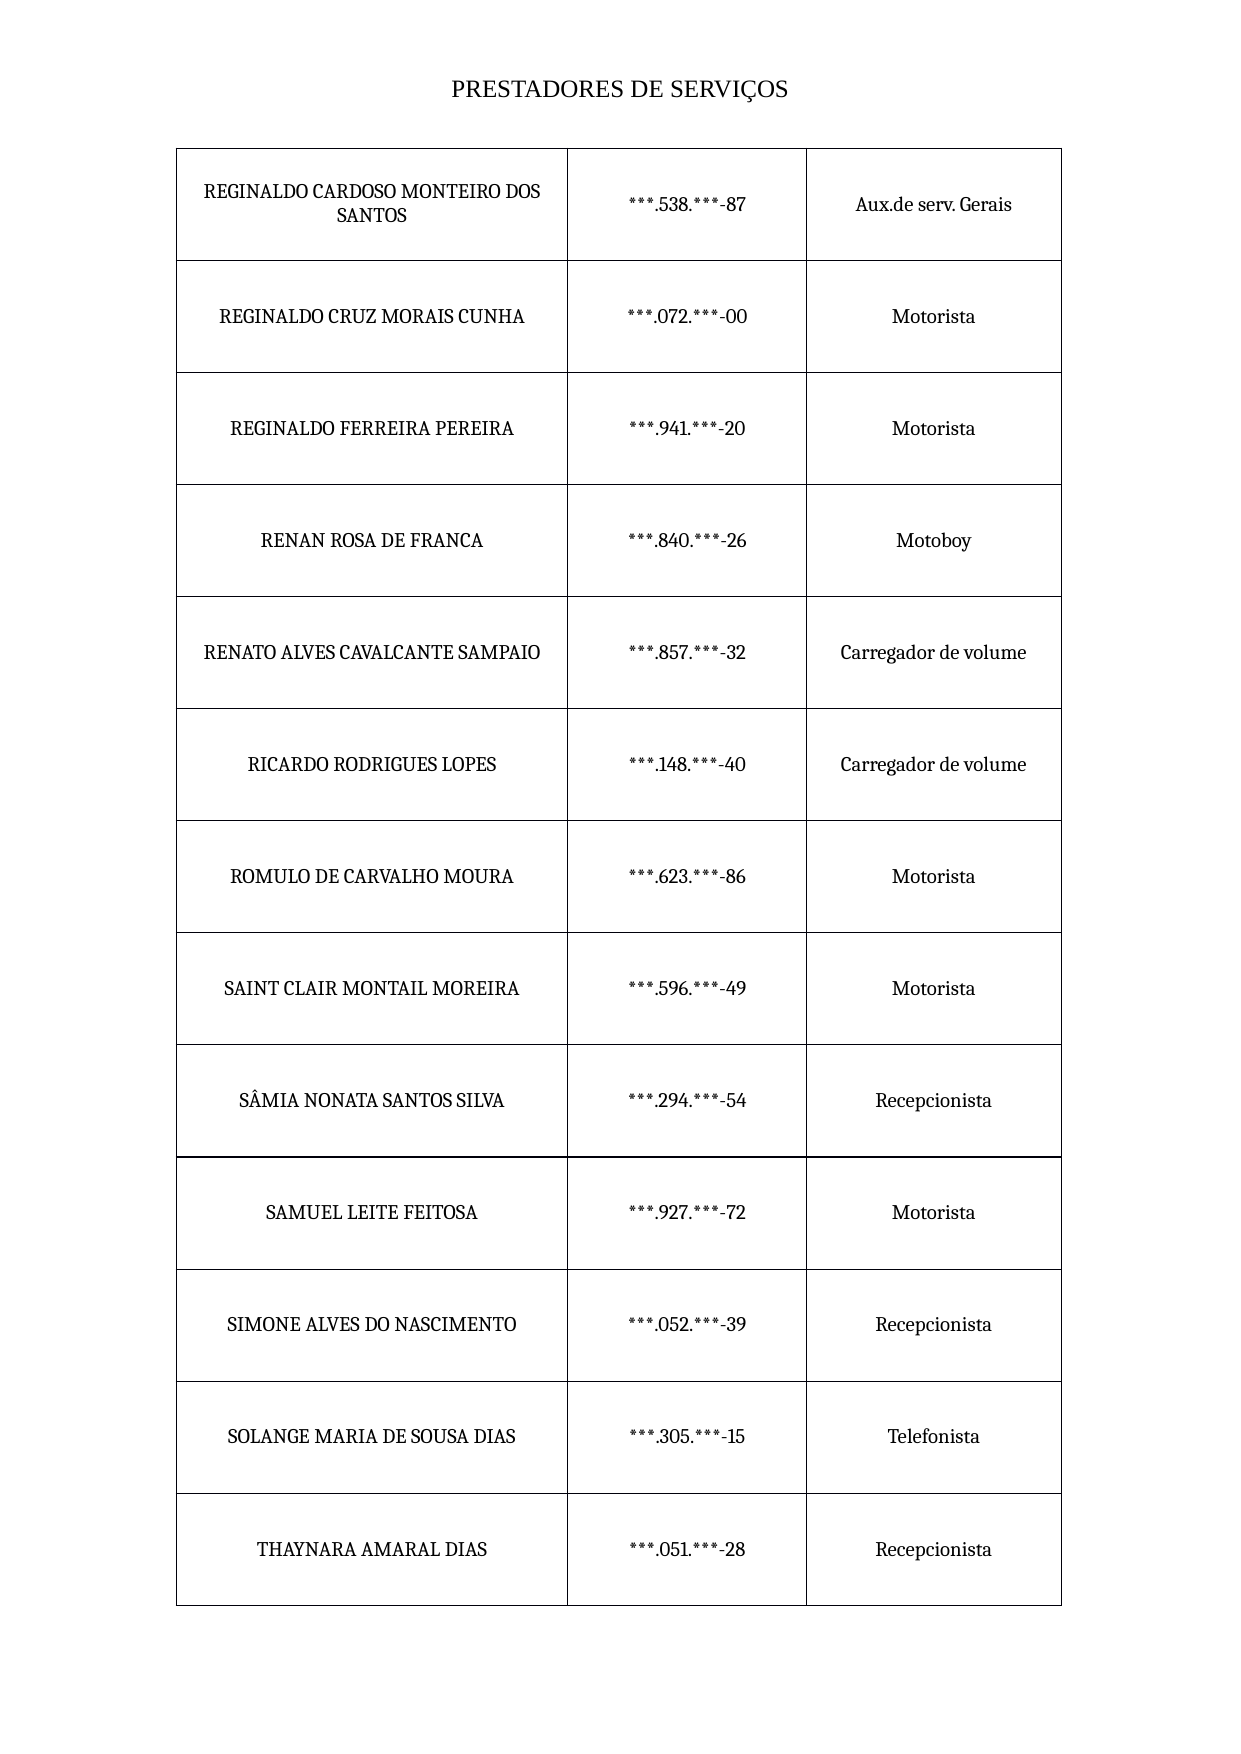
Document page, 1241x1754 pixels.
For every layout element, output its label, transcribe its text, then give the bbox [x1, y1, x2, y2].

table_cell REGINALDO FERREIRA PEREIRA [177, 373, 567, 484]
table_cell ***.596.***-49 [568, 933, 806, 1044]
table_cell ***.927.***-72 [568, 1158, 806, 1268]
table_cell Motorista [807, 1158, 1061, 1268]
table_cell Telefonista [807, 1382, 1061, 1493]
table_cell THAYNARA AMARAL DIAS [177, 1494, 567, 1605]
table_cell Motorista [807, 373, 1061, 484]
table_cell ***.305.***-15 [568, 1382, 806, 1493]
table_cell SOLANGE MARIA DE SOUSA DIAS [177, 1382, 567, 1493]
table_cell ***.857.***-32 [568, 597, 806, 708]
table_cell Motoboy [807, 485, 1061, 596]
table_cell ***.052.***-39 [568, 1270, 806, 1381]
table_cell Carregador de volume [807, 709, 1061, 820]
table_cell Motorista [807, 261, 1061, 372]
table_cell Recepcionista [807, 1270, 1061, 1381]
table_cell Aux.de serv. Gerais [807, 149, 1061, 260]
table_cell ROMULO DE CARVALHO MOURA [177, 821, 567, 932]
table_cell SIMONE ALVES DO NASCIMENTO [177, 1270, 567, 1381]
table_cell RENAN ROSA DE FRANCA [177, 485, 567, 596]
table_cell ***.051.***-28 [568, 1494, 806, 1605]
table_cell Recepcionista [807, 1494, 1061, 1605]
table_cell SÂMIA NONATA SANTOS SILVA [177, 1045, 567, 1156]
table_cell ***.941.***-20 [568, 373, 806, 484]
table_cell ***.148.***-40 [568, 709, 806, 820]
table_cell SAMUEL LEITE FEITOSA [177, 1158, 567, 1268]
table_cell ***.538.***-87 [568, 149, 806, 260]
table_cell Carregador de volume [807, 597, 1061, 708]
table_cell Motorista [807, 933, 1061, 1044]
table_cell ***.072.***-00 [568, 261, 806, 372]
table_cell SAINT CLAIR MONTAIL MOREIRA [177, 933, 567, 1044]
table_cell ***.623.***-86 [568, 821, 806, 932]
table_cell RENATO ALVES CAVALCANTE SAMPAIO [177, 597, 567, 708]
table_cell REGINALDO CARDOSO MONTEIRO DOS SANTOS [177, 149, 567, 260]
table_cell ***.294.***-54 [568, 1045, 806, 1156]
table_cell Recepcionista [807, 1045, 1061, 1156]
table_cell Motorista [807, 821, 1061, 932]
table_cell ***.840.***-26 [568, 485, 806, 596]
table_cell REGINALDO CRUZ MORAIS CUNHA [177, 261, 567, 372]
table_cell RICARDO RODRIGUES LOPES [177, 709, 567, 820]
